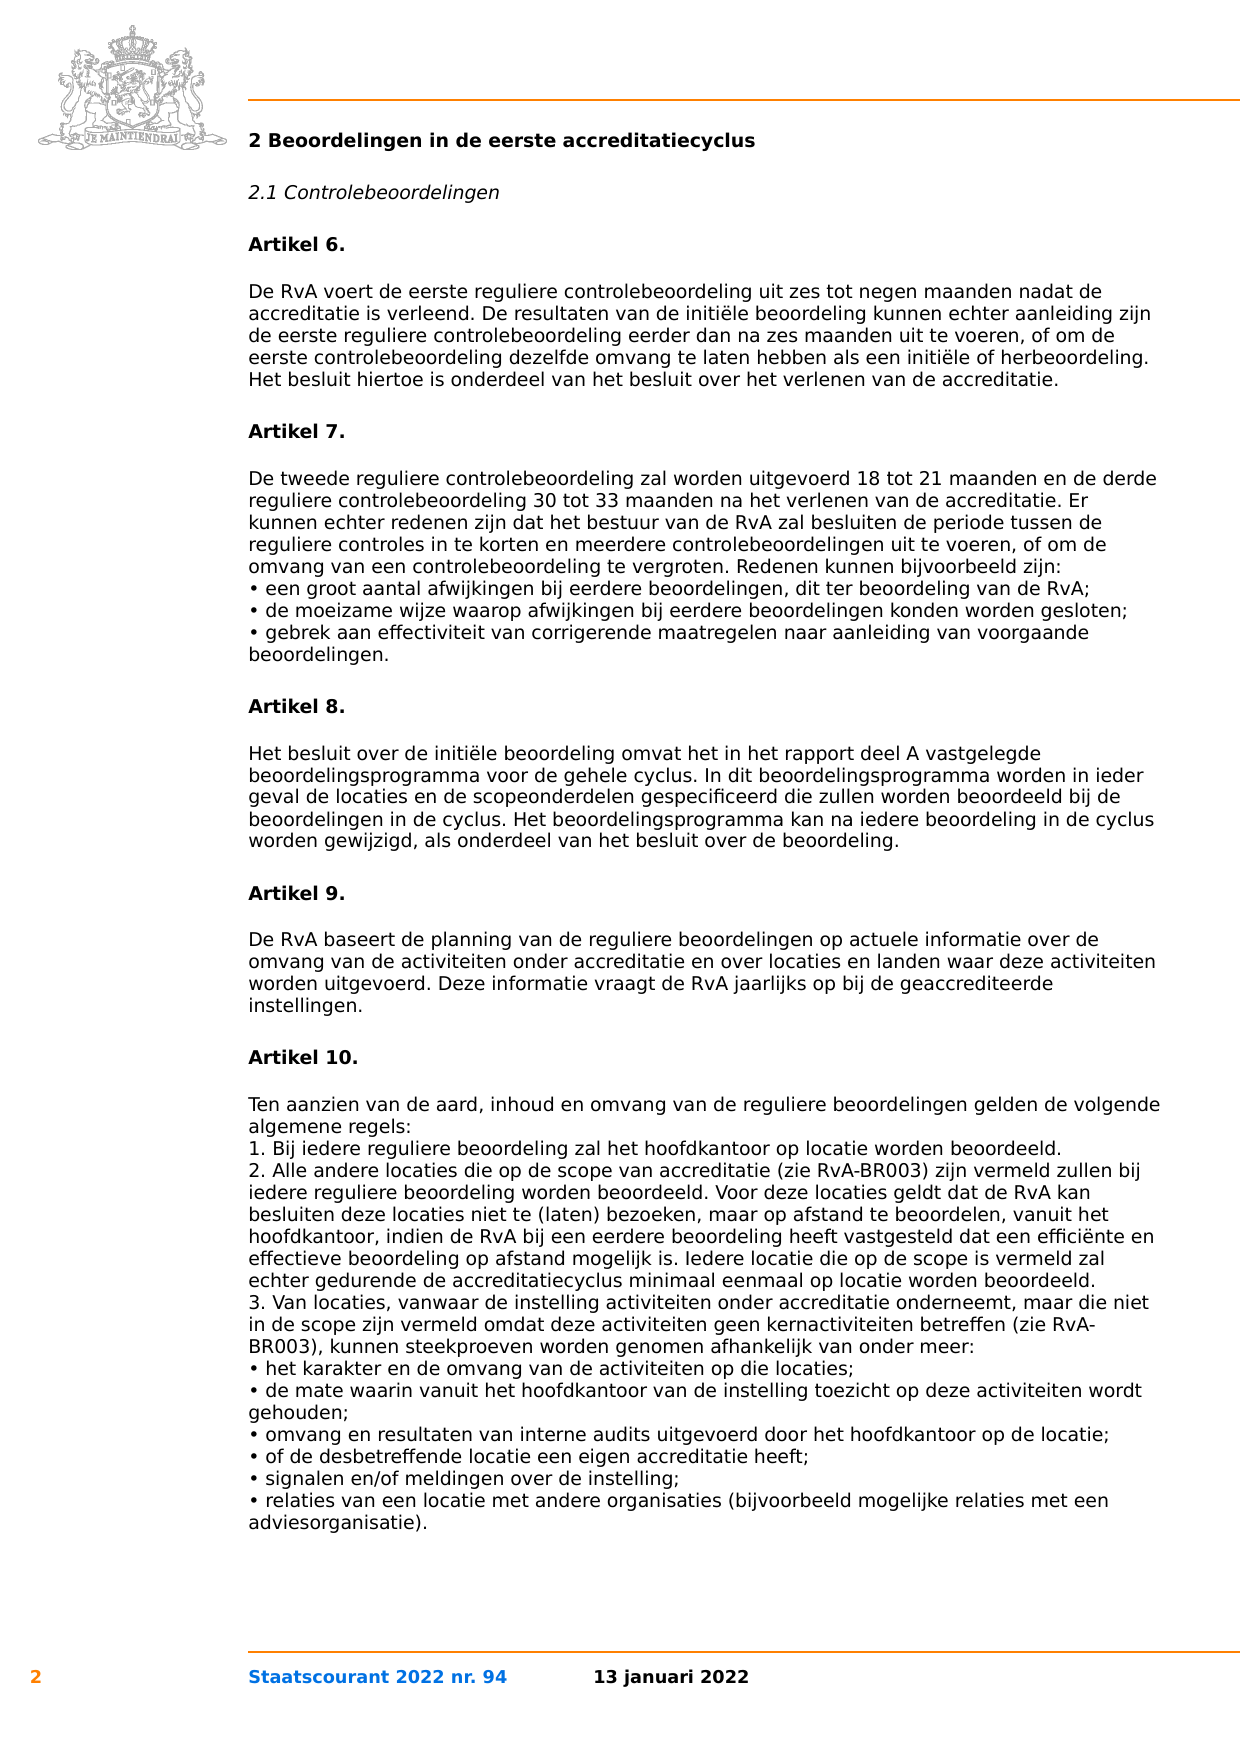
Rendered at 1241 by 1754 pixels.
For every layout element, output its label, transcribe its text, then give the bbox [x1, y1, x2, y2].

text 1. Bij iedere reguliere beoordeling zal het hoofdkantoor op locatie worden beoordeeld. [248, 1138, 1163, 1160]
text • een groot aantal afwijkingen bij eerdere beoordelingen, dit ter beoordeling van de RvA; [248, 578, 1163, 599]
text • de mate waarin vanuit het hoofdkantoor van de instelling toezicht op deze activiteiten wordt gehouden; [248, 1380, 1163, 1424]
text • signalen en/of meldingen over de instelling; [248, 1468, 1163, 1490]
subtitle Artikel 9. [248, 882, 1163, 904]
subtitle Artikel 7. [248, 421, 1163, 443]
text • relaties van een locatie met andere organisaties (bijvoorbeeld mogelijke relaties met een adviesorganisatie). [248, 1490, 1163, 1534]
picture [38, 25, 227, 150]
text Ten aanzien van de aard, inhoud en omvang van de reguliere beoordelingen gelden de volgende algemene regels: [248, 1094, 1163, 1138]
text De RvA baseert de planning van de reguliere beoordelingen op actuele informatie over de omvang van de activiteiten onder accreditatie en over locaties en landen waar deze activiteiten worden uitgevoerd. Deze informatie vraagt de RvA jaarlijks op bij de geaccrediteerde instellingen. [248, 929, 1163, 1017]
text • gebrek aan effectiviteit van corrigerende maatregelen naar aanleiding van voorgaande beoordelingen. [248, 622, 1163, 666]
text Het besluit over de initiële beoordeling omvat het in het rapport deel A vastgelegde beoordelingsprogramma voor de gehele cyclus. In dit beoordelingsprogramma worden in ieder geval de locaties en de scopeonderdelen gespecificeerd die zullen worden beoordeeld bij de beoordelingen in de cyclus. Het beoordelingsprogramma kan na iedere beoordeling in de cyclus worden gewijzigd, als onderdeel van het besluit over de beoordeling. [248, 742, 1163, 852]
subtitle Artikel 6. [248, 234, 1163, 256]
subtitle Artikel 8. [248, 696, 1163, 717]
text 2. Alle andere locaties die op de scope van accreditatie (zie RvA-BR003) zijn vermeld zullen bij iedere reguliere beoordeling worden beoordeeld. Voor deze locaties geldt dat de RvA kan besluiten deze locaties niet te (laten) bezoeken, maar op afstand te beoordelen, vanuit het hoofdkantoor, indien de RvA bij een eerdere beoordeling heeft vastgesteld dat een efficiënte en effectieve beoordeling op afstand mogelijk is. Iedere locatie die op de scope is vermeld zal echter gedurende de accreditatiecyclus minimaal eenmaal op locatie worden beoordeeld. [248, 1160, 1163, 1292]
text • omvang en resultaten van interne audits uitgevoerd door het hoofdkantoor op de locatie; [248, 1424, 1163, 1446]
text • het karakter en de omvang van de activiteiten op die locaties; [248, 1358, 1163, 1380]
subtitle 2 Beoordelingen in de eerste accreditatiecyclus [248, 130, 1163, 152]
text • of de desbetreffende locatie een eigen accreditatie heeft; [248, 1446, 1163, 1468]
text 3. Van locaties, vanwaar de instelling activiteiten onder accreditatie onderneemt, maar die niet in de scope zijn vermeld omdat deze activiteiten geen kernactiviteiten betreffen (zie RvA-BR003), kunnen steekproeven worden genomen afhankelijk van onder meer: [248, 1292, 1163, 1358]
text • de moeizame wijze waarop afwijkingen bij eerdere beoordelingen konden worden gesloten; [248, 599, 1163, 622]
subtitle Artikel 10. [248, 1047, 1163, 1069]
subtitle 2.1 Controlebeoordelingen [248, 182, 1163, 204]
text De RvA voert de eerste reguliere controlebeoordeling uit zes tot negen maanden nadat de accreditatie is verleend. De resultaten van de initiële beoordeling kunnen echter aanleiding zijn de eerste reguliere controlebeoordeling eerder dan na zes maanden uit te voeren, of om de eerste controlebeoordeling dezelfde omvang te laten hebben als een initiële of herbeoordeling. Het besluit hiertoe is onderdeel van het besluit over het verlenen van de accreditatie. [248, 281, 1163, 391]
text De tweede reguliere controlebeoordeling zal worden uitgevoerd 18 tot 21 maanden en de derde reguliere controlebeoordeling 30 tot 33 maanden na het verlenen van de accreditatie. Er kunnen echter redenen zijn dat het bestuur van de RvA zal besluiten de periode tussen de reguliere controles in te korten en meerdere controlebeoordelingen uit te voeren, of om de omvang van een controlebeoordeling te vergroten. Redenen kunnen bijvoorbeeld zijn: [248, 468, 1163, 578]
